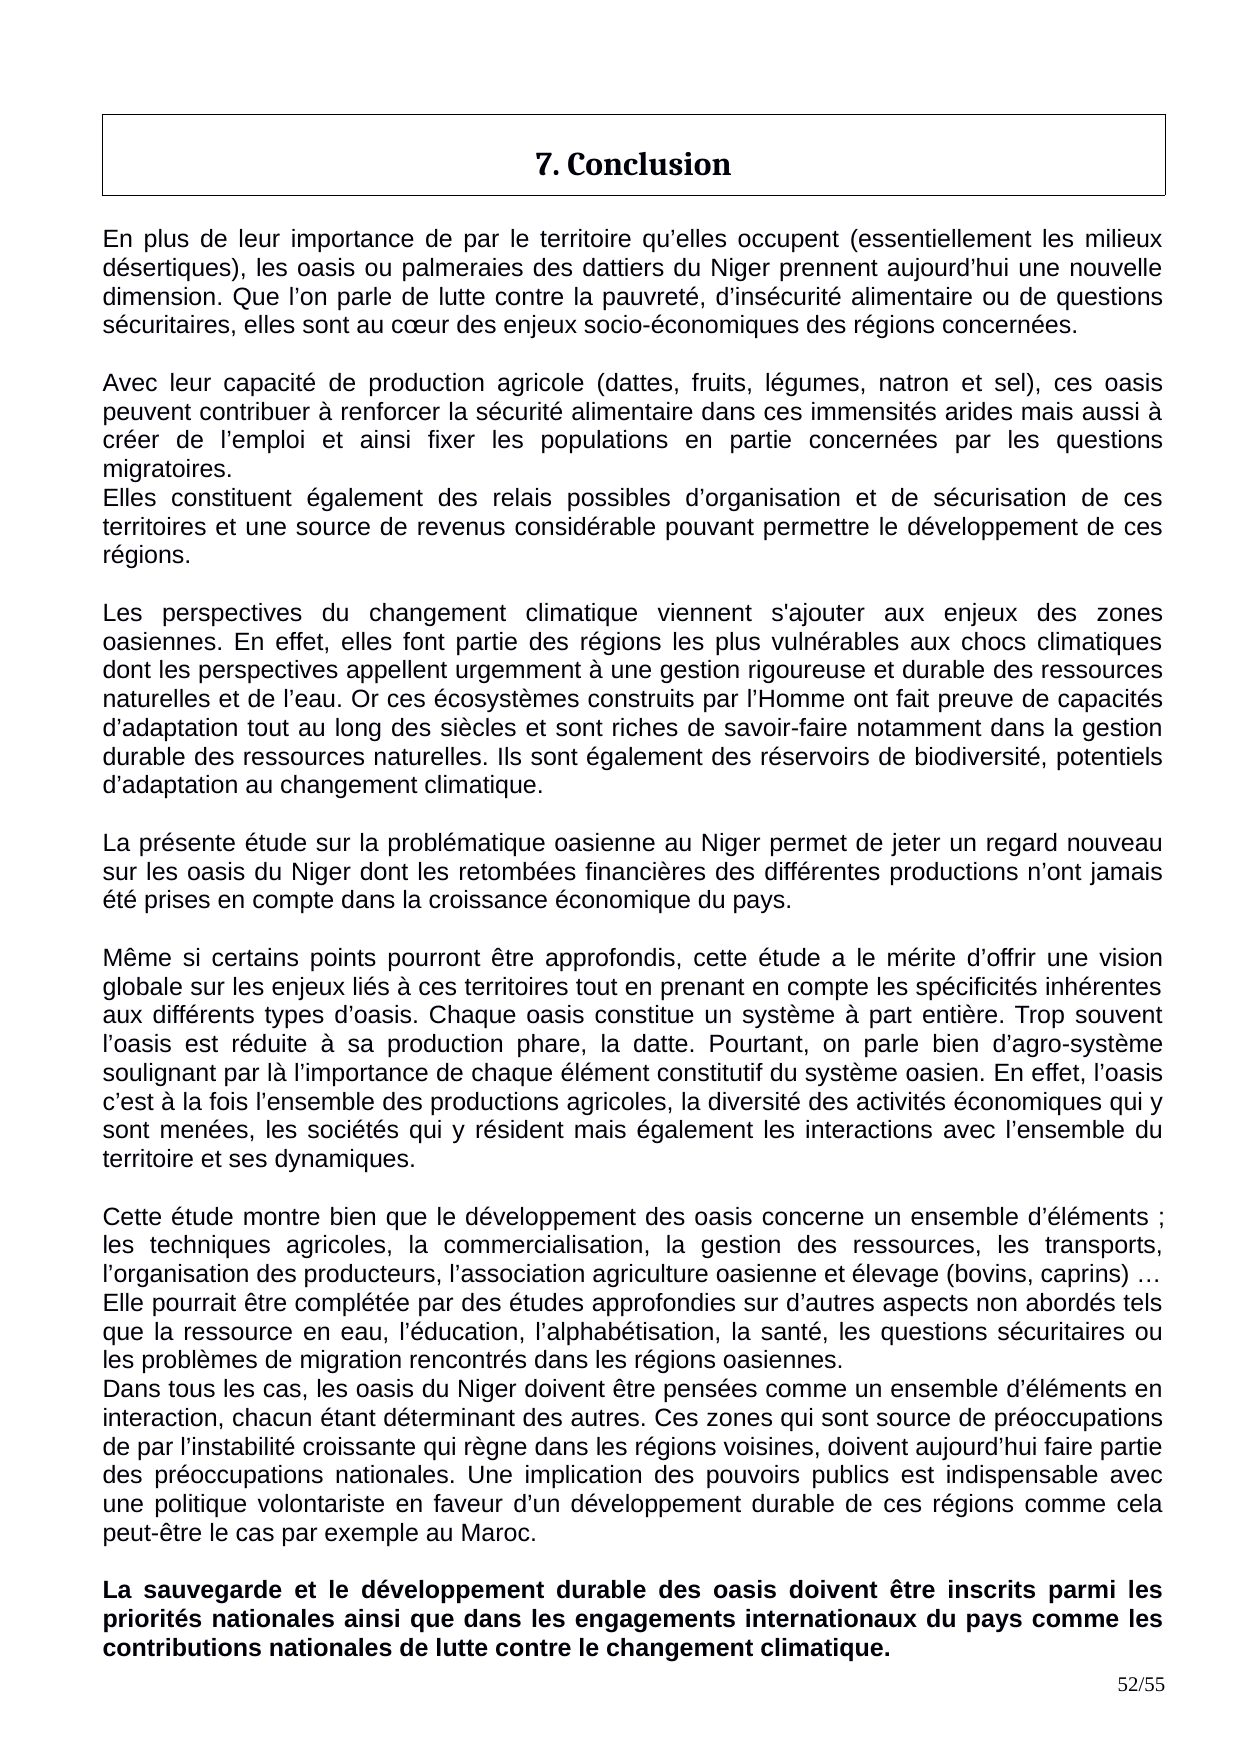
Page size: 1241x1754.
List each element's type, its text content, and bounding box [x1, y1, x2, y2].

text Les perspectives du changement climatique viennent s'ajouter aux enjeux des zones oasiennes. En effet, elles font partie des régions les plus vulnérables aux chocs climatiques dont les perspectives appellent urgemment à une gestion rigoureuse et durable des ressources naturelles et de l’eau. Or ces écosystèmes construits par l’Homme ont fait preuve de capacités d’adaptation tout au long des siècles et sont riches de savoir-faire notamment dans la gestion durable des ressources naturelles. Ils sont également des réservoirs de biodiversité, potentiels d’adaptation au changement climatique. [102, 598, 1165, 799]
text La présente étude sur la problématique oasienne au Niger permet de jeter un regard nouveau sur les oasis du Niger dont les retombées financières des différentes productions n’ont jamais été prises en compte dans la croissance économique du pays. [102, 828, 1165, 914]
text Elles constituent également des relais possibles d’organisation et de sécurisation de ces territoires et une source de revenus considérable pouvant permettre le développement de ces régions. [102, 483, 1165, 569]
text Même si certains points pourront être approfondis, cette étude a le mérite d’offrir une vision globale sur les enjeux liés à ces territoires tout en prenant en compte les spécificités inhérentes aux différents types d’oasis. Chaque oasis constitue un système à part entière. Trop souvent l’oasis est réduite à sa production phare, la datte. Pourtant, on parle bien d’agro-système soulignant par là l’importance de chaque élément constitutif du système oasien. En effet, l’oasis c’est à la fois l’ensemble des productions agricoles, la diversité des activités économiques qui y sont menées, les sociétés qui y résident mais également les interactions avec l’ensemble du territoire et ses dynamiques. [102, 943, 1165, 1173]
text Cette étude montre bien que le développement des oasis concerne un ensemble d’éléments ; les techniques agricoles, la commercialisation, la gestion des ressources, les transports, l’organisation des producteurs, l’association agriculture oasienne et élevage (bovins, caprins) … [102, 1202, 1165, 1288]
text Avec leur capacité de production agricole (dattes, fruits, légumes, natron et sel), ces oasis peuvent contribuer à renforcer la sécurité alimentaire dans ces immensités arides mais aussi à créer de l’emploi et ainsi fixer les populations en partie concernées par les questions migratoires. [102, 368, 1165, 483]
text En plus de leur importance de par le territoire qu’elles occupent (essentiellement les milieux désertiques), les oasis ou palmeraies des dattiers du Niger prennent aujourd’hui une nouvelle dimension. Que l’on parle de lutte contre la pauvreté, d’insécurité alimentaire ou de questions sécuritaires, elles sont au cœur des enjeux socio-économiques des régions concernées. [102, 224, 1165, 339]
text La sauvegarde et le développement durable des oasis doivent être inscrits parmi les priorités nationales ainsi que dans les engagements internationaux du pays comme les contributions nationales de lutte contre le changement climatique. [102, 1575, 1165, 1662]
text Dans tous les cas, les oasis du Niger doivent être pensées comme un ensemble d’éléments en interaction, chacun étant déterminant des autres. Ces zones qui sont source de préoccupations de par l’instabilité croissante qui règne dans les régions voisines, doivent aujourd’hui faire partie des préoccupations nationales. Une implication des pouvoirs publics est indispensable avec une politique volontariste en faveur d’un développement durable de ces régions comme cela peut-être le cas par exemple au Maroc. [102, 1374, 1165, 1547]
text Elle pourrait être complétée par des études approfondies sur d’autres aspects non abordés tels que la ressource en eau, l’éducation, l’alphabétisation, la santé, les questions sécuritaires ou les problèmes de migration rencontrés dans les régions oasiennes. [102, 1288, 1165, 1374]
table_header 7. Conclusion [103, 115, 1165, 195]
